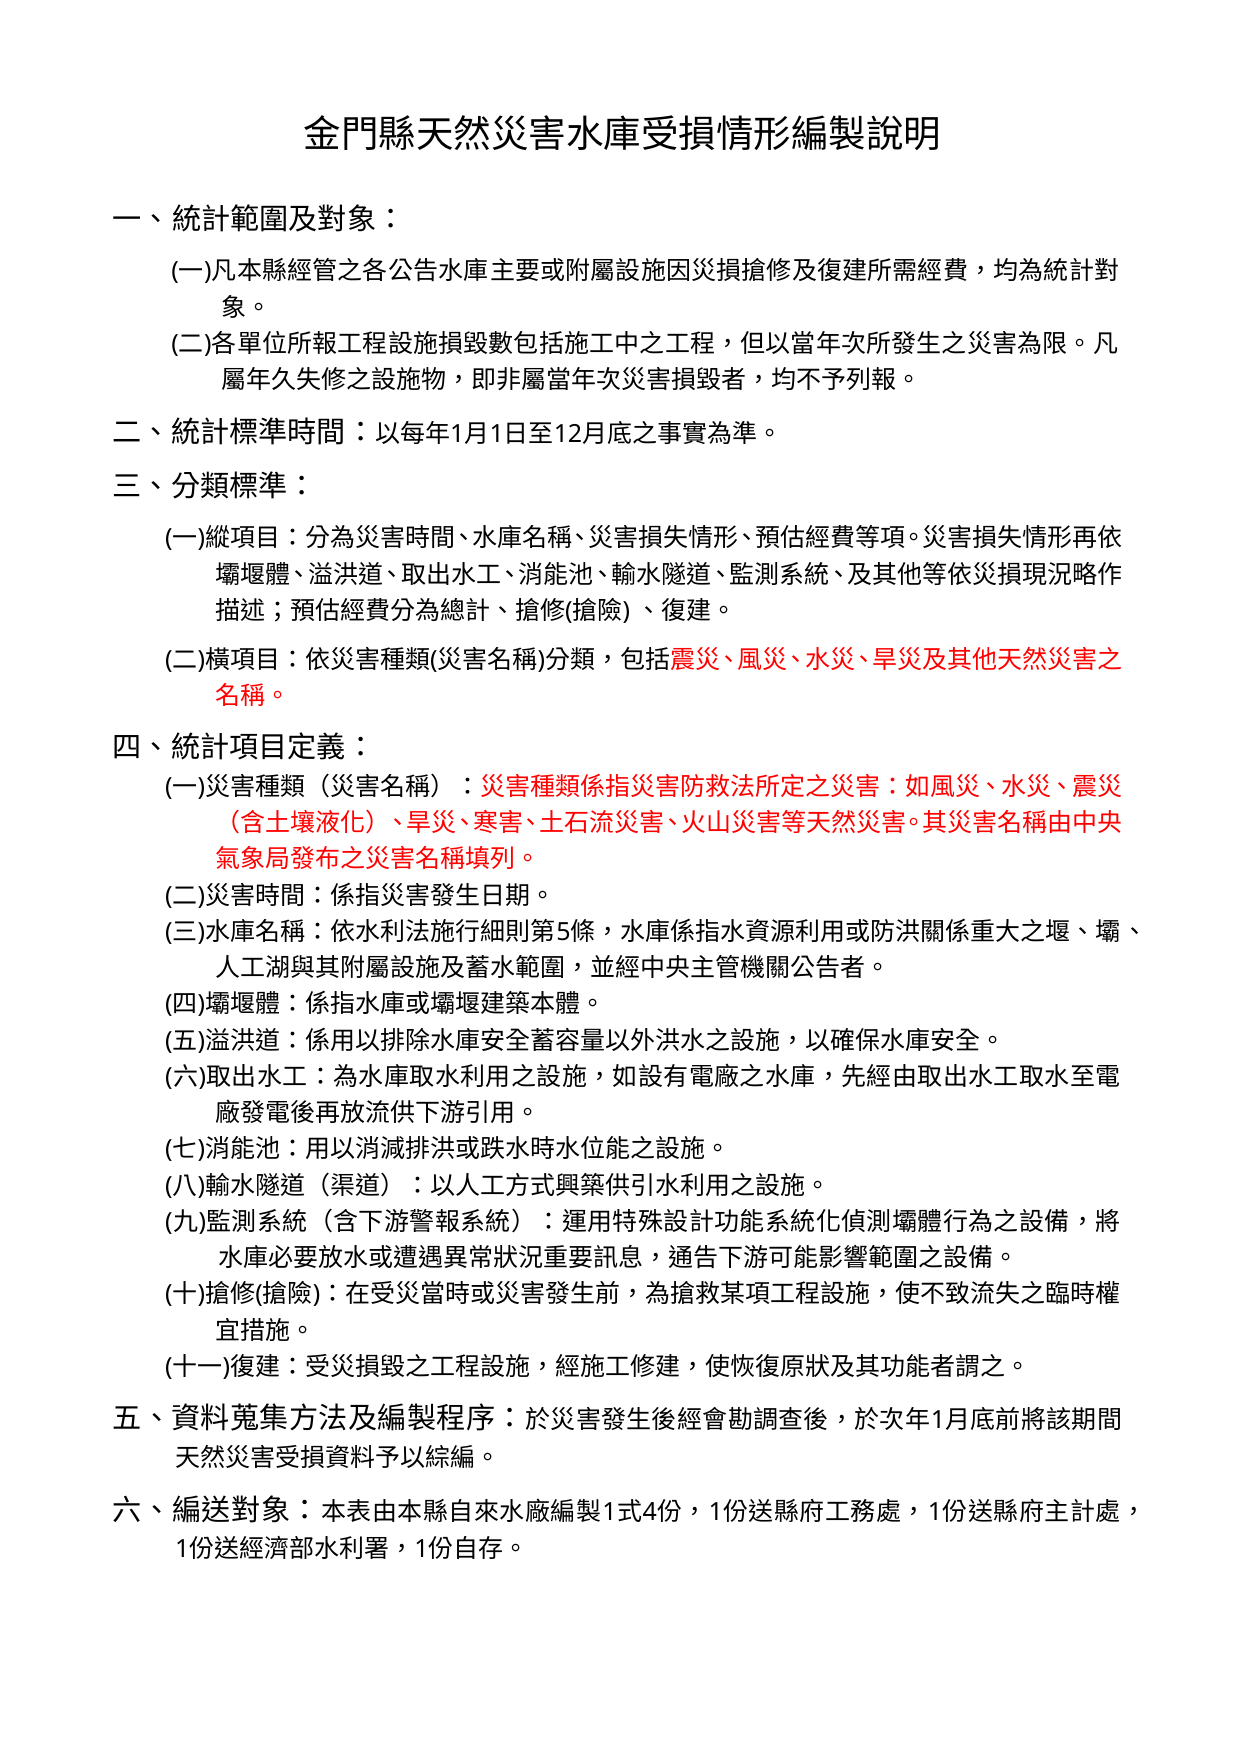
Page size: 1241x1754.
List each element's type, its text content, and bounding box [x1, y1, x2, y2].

text 二、統計標準時間：以每年1月1日至12月底之事實為準。 [112, 408, 1122, 451]
text 六、編送對象：本表由本縣自來水廠編製1式4份，1份送縣府工務處，1份送縣府主計處，1份送經濟部水利署，1份自存。 [112, 1486, 1122, 1565]
text (一)凡本縣經管之各公告水庫主要或附屬設施因災損搶修及復建所需經費，均為統計對象。 [171, 251, 1122, 323]
text 四、統計項目定義： [112, 724, 1122, 766]
text (二)災害時間：係指災害發生日期。 [165, 875, 1122, 911]
text (八)輸水隧道（渠道）：以人工方式興築供引水利用之設施。 [165, 1165, 1122, 1201]
text (三)水庫名稱：依水利法施行細則第5條，水庫係指水資源利用或防洪關係重大之堰、壩、人工湖與其附屬設施及蓄水範圍，並經中央主管機關公告者。 [165, 911, 1122, 984]
text (九)監測系統（含下游警報系統）：運用特殊設計功能系統化偵測壩體行為之設備，將水庫必要放水或遭遇異常狀況重要訊息，通告下游可能影響範圍之設備。 [165, 1201, 1122, 1274]
text (一)災害種類（災害名稱）：災害種類係指災害防救法所定之災害：如風災、水災、震災（含土壤液化）、旱災、寒害、土石流災害、火山災害等天然災害。其災害名稱由中央氣象局發布之災害名稱填列。 [165, 766, 1122, 875]
list 統計範圍及對象： [112, 196, 1122, 238]
text (十一)復建：受災損毀之工程設施，經施工修建，使恢復原狀及其功能者謂之。 [165, 1346, 1122, 1383]
text (六)取出水工：為水庫取水利用之設施，如設有電廠之水庫，先經由取出水工取水至電廠發電後再放流供下游引用。 [165, 1056, 1122, 1129]
text (五)溢洪道：係用以排除水庫安全蓄容量以外洪水之設施，以確保水庫安全。 [165, 1020, 1122, 1056]
text (七)消能池：用以消減排洪或跌水時水位能之設施。 [165, 1129, 1122, 1165]
text (一)縱項目：分為災害時間、水庫名稱、災害損失情形、預估經費等項。災害損失情形再依壩堰體、溢洪道、取出水工、消能池、輸水隧道、監測系統、及其他等依災損現況略作描述；預估經費分為總計、搶修(搶險) 、復建。 [165, 518, 1122, 627]
text 金門縣天然災害水庫受損情形編製說明 [112, 104, 1122, 158]
text 三、分類標準： [112, 463, 1122, 505]
text (四)壩堰體：係指水庫或壩堰建築本體。 [165, 984, 1122, 1020]
text 五、資料蒐集方法及編製程序：於災害發生後經會勘調查後，於次年1月底前將該期間天然災害受損資料予以綜編。 [112, 1395, 1122, 1474]
text (二)橫項目：依災害種類(災害名稱)分類，包括震災、風災、水災、旱災及其他天然災害之名稱。 [165, 639, 1122, 712]
text (十)搶修(搶險)：在受災當時或災害發生前，為搶救某項工程設施，使不致流失之臨時權宜措施。 [165, 1274, 1122, 1346]
text (二)各單位所報工程設施損毀數包括施工中之工程，但以當年次所發生之災害為限。凡屬年久失修之設施物，即非屬當年次災害損毀者，均不予列報。 [171, 323, 1122, 396]
